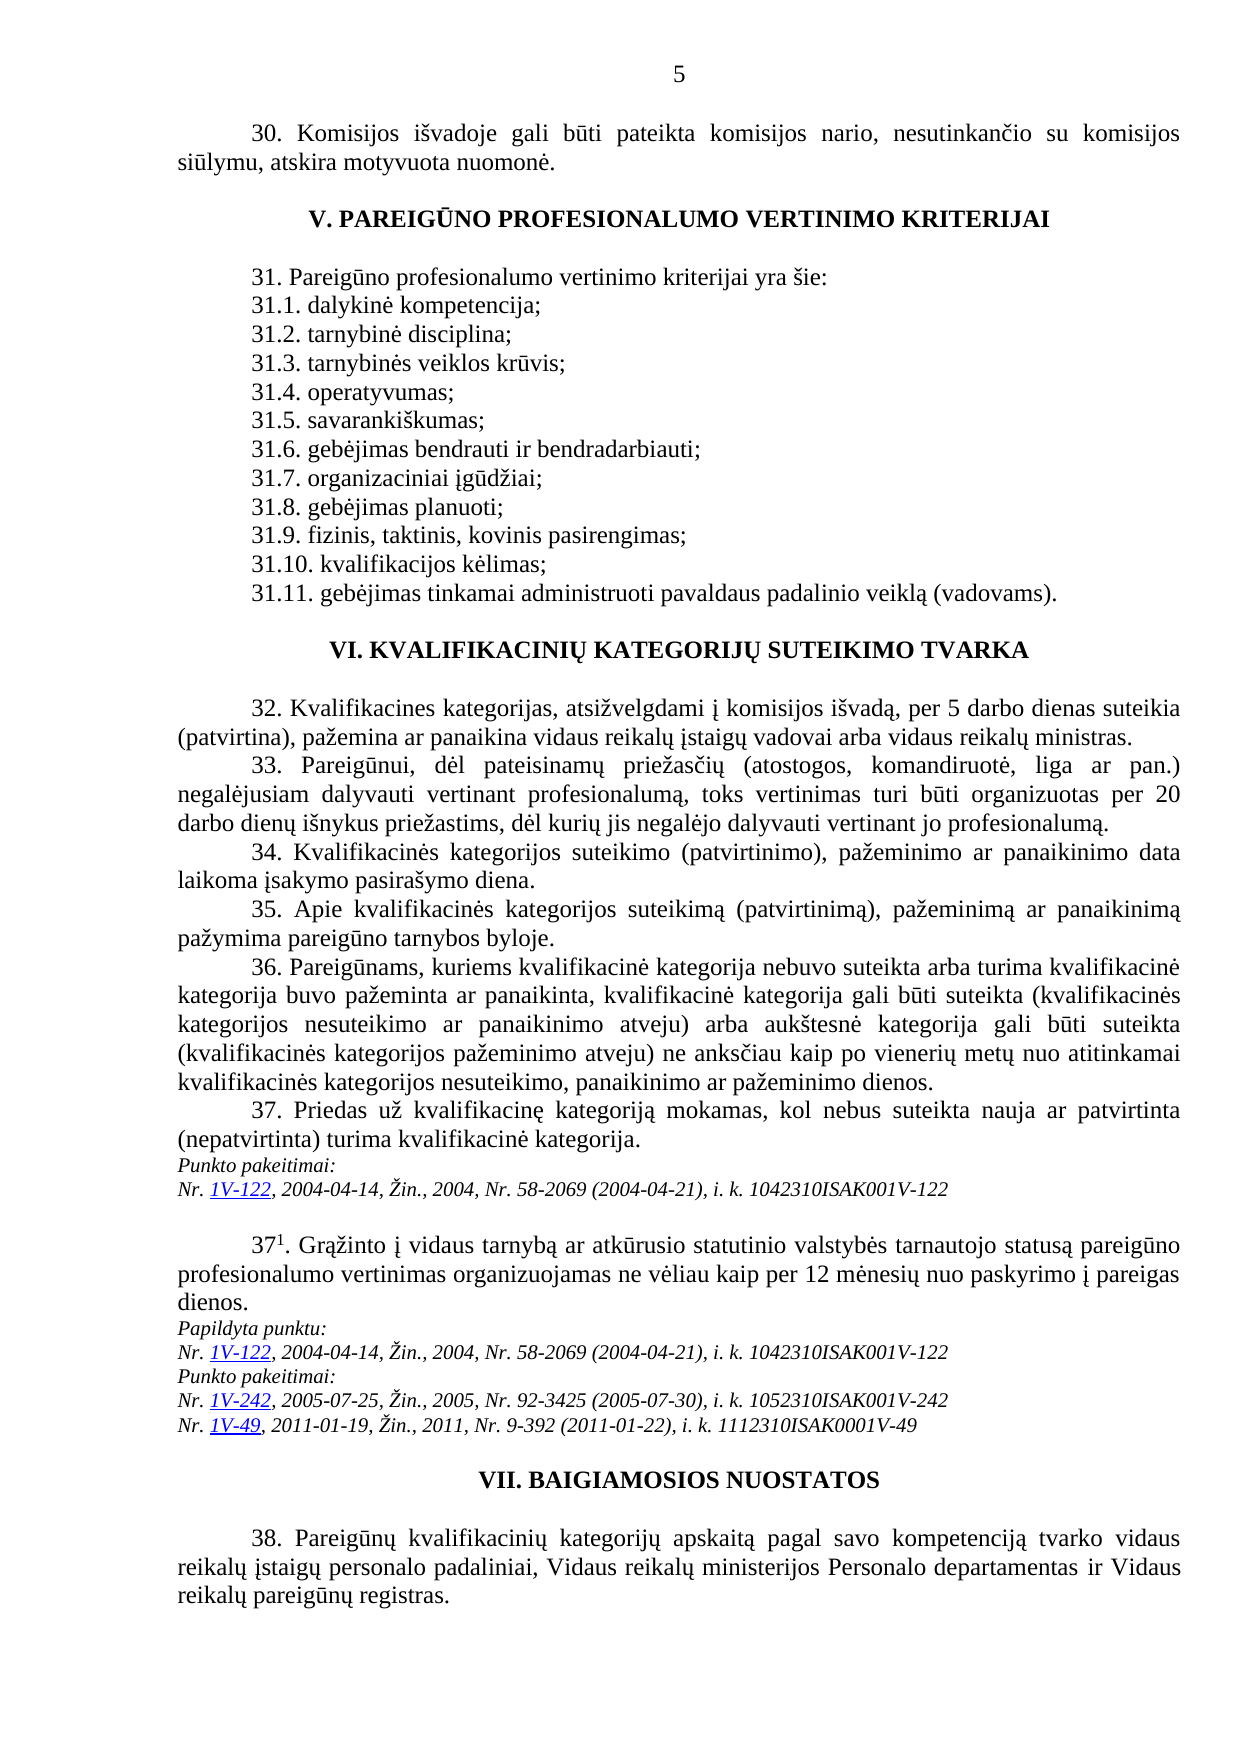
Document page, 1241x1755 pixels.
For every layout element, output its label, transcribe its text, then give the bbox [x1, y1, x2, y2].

text Punkto pakeitimai: [177, 1153, 1181, 1177]
text 36. Pareigūnams, kuriems kvalifikacinė kategorija nebuvo suteikta arba turima kvalifikacinė kategorija buvo pažeminta ar panaikinta, kvalifikacinė kategorija gali būti suteikta (kvalifikacinės kategorijos nesuteikimo ar panaikinimo atveju) arba aukštesnė kategorija gali būti suteikta (kvalifikacinės kategorijos pažeminimo atveju) ne anksčiau kaip po vienerių metų nuo atitinkamai kvalifikacinės kategorijos nesuteikimo, panaikinimo ar pažeminimo dienos. [177, 952, 1181, 1096]
text 31.3. tarnybinės veiklos krūvis; [177, 348, 1181, 377]
text Nr. 1V-242, 2005-07-25, Žin., 2005, Nr. 92-3425 (2005-07-30), i. k. 1052310ISAK001V-242 [177, 1388, 1181, 1412]
text Papildyta punktu: [177, 1316, 1181, 1340]
text 371. Grąžinto į vidaus tarnybą ar atkūrusio statutinio valstybės tarnautojo statusą pareigūno profesionalumo vertinimas organizuojamas ne vėliau kaip per 12 mėnesių nuo paskyrimo į pareigas dienos. [177, 1230, 1181, 1316]
text Nr. 1V-122, 2004-04-14, Žin., 2004, Nr. 58-2069 (2004-04-21), i. k. 1042310ISAK001V-122 [177, 1340, 1181, 1364]
text 31.10. kvalifikacijos kėlimas; [177, 549, 1181, 578]
text 38. Pareigūnų kvalifikacinių kategorijų apskaitą pagal savo kompetenciją tvarko vidaus reikalų įstaigų personalo padaliniai, Vidaus reikalų ministerijos Personalo departamentas ir Vidaus reikalų pareigūnų registras. [177, 1523, 1181, 1609]
text 31.11. gebėjimas tinkamai administruoti pavaldaus padalinio veiklą (vadovams). [177, 578, 1181, 607]
text 31.7. organizaciniai įgūdžiai; [177, 463, 1181, 492]
text 30. Komisijos išvadoje gali būti pateikta komisijos nario, nesutinkančio su komisijos siūlymu, atskira motyvuota nuomonė. [177, 118, 1181, 176]
text Nr. 1V-122, 2004-04-14, Žin., 2004, Nr. 58-2069 (2004-04-21), i. k. 1042310ISAK001V-122 [177, 1177, 1181, 1201]
text 31.8. gebėjimas planuoti; [177, 492, 1181, 521]
text 32. Kvalifikacines kategorijas, atsižvelgdami į komisijos išvadą, per 5 darbo dienas suteikia (patvirtina), pažemina ar panaikina vidaus reikalų įstaigų vadovai arba vidaus reikalų ministras. [177, 693, 1181, 751]
text 33. Pareigūnui, dėl pateisinamų priežasčių (atostogos, komandiruotė, liga ar pan.) negalėjusiam dalyvauti vertinant profesionalumą, toks vertinimas turi būti organizuotas per 20 darbo dienų išnykus priežastims, dėl kurių jis negalėjo dalyvauti vertinant jo profesionalumą. [177, 751, 1181, 837]
text 31.2. tarnybinė disciplina; [177, 319, 1181, 348]
text VI. KVALIFIKACINIŲ KATEGORIJŲ SUTEIKIMO TVARKA [177, 636, 1181, 664]
text 37. Priedas už kvalifikacinę kategoriją mokamas, kol nebus suteikta nauja ar patvirtinta (nepatvirtinta) turima kvalifikacinė kategorija. [177, 1096, 1181, 1153]
text 31.4. operatyvumas; [177, 377, 1181, 406]
text V. PAREIGŪNO profesionalumo VERTINIMO KRITERIJAI [177, 204, 1181, 233]
text 31. Pareigūno profesionalumo vertinimo kriterijai yra šie: [177, 262, 1181, 291]
text 31.5. savarankiškumas; [177, 406, 1181, 434]
text 31.1. dalykinė kompetencija; [177, 291, 1181, 319]
text VII. BAIGIAMOSIOS NUOSTATOS [177, 1465, 1181, 1494]
text Punkto pakeitimai: [177, 1364, 1181, 1388]
text 31.6. gebėjimas bendrauti ir bendradarbiauti; [177, 434, 1181, 463]
text 31.9. fizinis, taktinis, kovinis pasirengimas; [177, 521, 1181, 549]
text 34. Kvalifikacinės kategorijos suteikimo (patvirtinimo), pažeminimo ar panaikinimo data laikoma įsakymo pasirašymo diena. [177, 837, 1181, 894]
text Nr. 1V-49, 2011-01-19, Žin., 2011, Nr. 9-392 (2011-01-22), i. k. 1112310ISAK0001V-49 [177, 1412, 1181, 1437]
text 35. Apie kvalifikacinės kategorijos suteikimą (patvirtinimą), pažeminimą ar panaikinimą pažymima pareigūno tarnybos byloje. [177, 894, 1181, 952]
